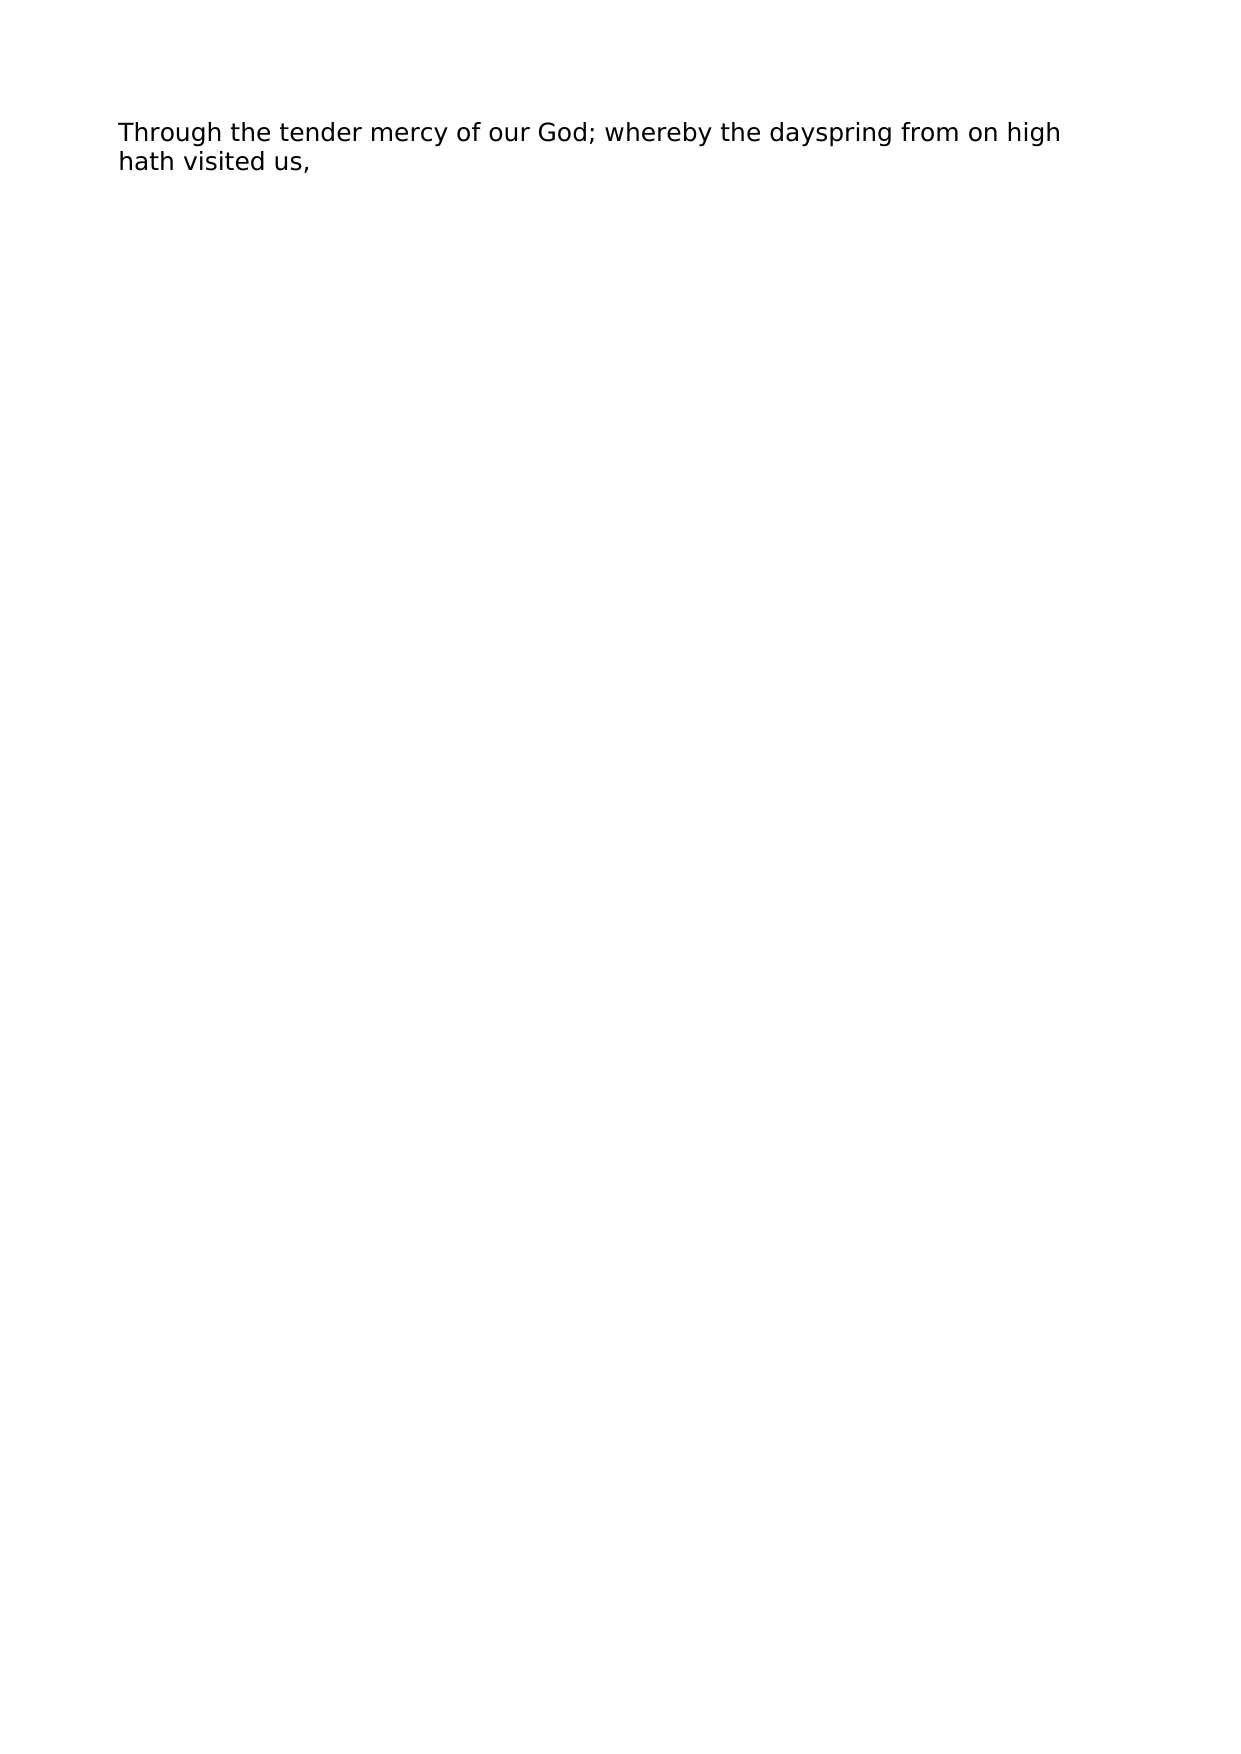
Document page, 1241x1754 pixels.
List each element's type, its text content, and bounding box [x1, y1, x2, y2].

text Through the tender mercy of our God; whereby the dayspring from on high hath visited us, [118, 118, 1122, 176]
